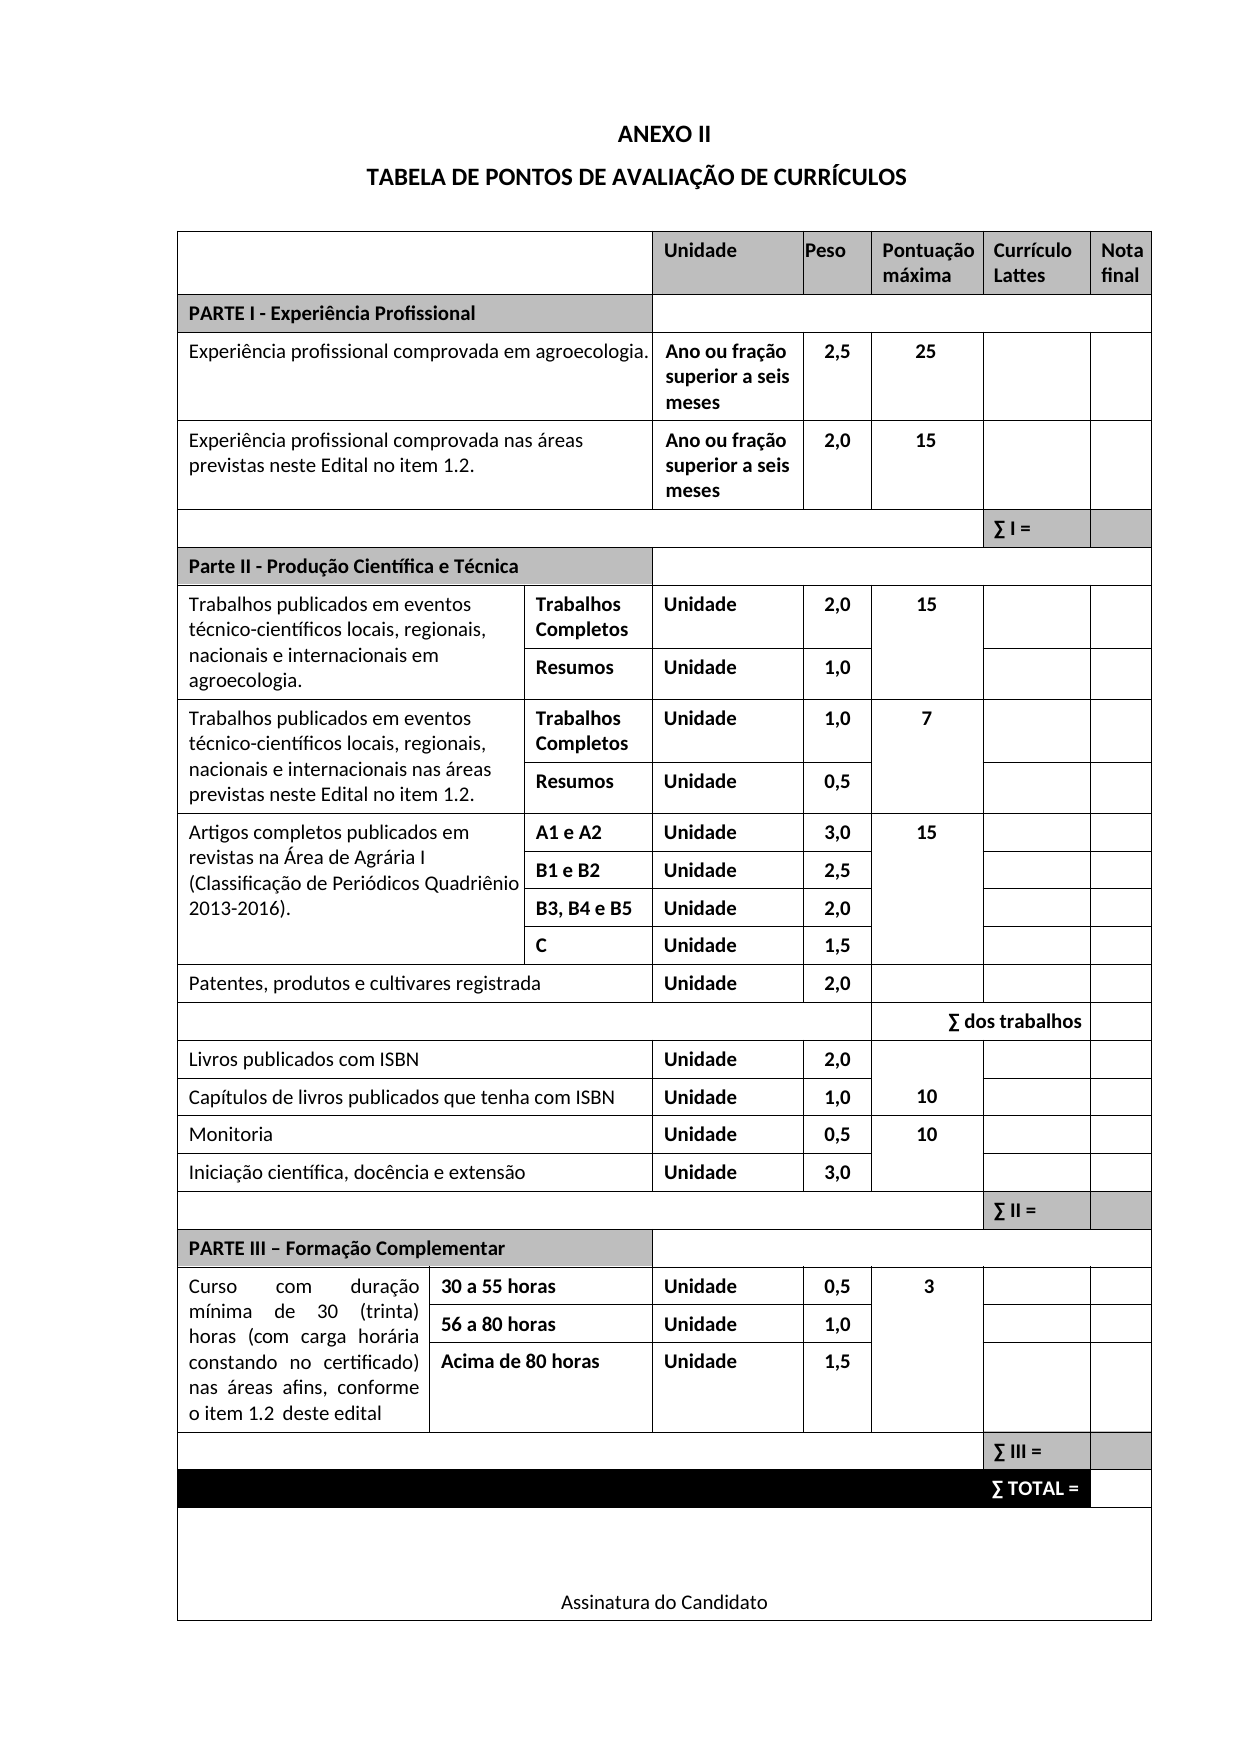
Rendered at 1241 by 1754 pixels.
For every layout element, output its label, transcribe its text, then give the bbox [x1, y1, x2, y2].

table_cell [984, 1079, 1090, 1115]
table_cell ∑ III = [984, 1433, 1090, 1469]
table_cell 56 a 80 horas [430, 1305, 652, 1342]
table_cell 2,5 [804, 852, 871, 888]
table_cell [984, 700, 1090, 762]
table_cell 0,5 [804, 1268, 871, 1304]
table_header Unidade [653, 232, 803, 294]
table_cell [984, 889, 1090, 926]
table_cell [1091, 1305, 1151, 1342]
table_cell 15 [872, 421, 983, 509]
table_cell Artigos completos publicados em revistas na Área de Agrária I (Classificação de Periódicos Quadriênio 2013-2016). [178, 814, 524, 964]
table_cell Livros publicados com ISBN [178, 1041, 652, 1077]
table_cell [1091, 421, 1151, 509]
table_cell PARTE III – Formação Complementar [178, 1230, 652, 1266]
table_cell 2,0 [804, 889, 871, 926]
table_cell Assinatura do Candidato [178, 1508, 1151, 1620]
table_cell Resumos [525, 649, 652, 699]
table_cell Unidade [653, 1154, 803, 1191]
table_cell [984, 586, 1090, 648]
table_cell [1091, 1116, 1151, 1153]
table_cell Unidade [653, 1305, 803, 1342]
table_cell [653, 295, 1151, 332]
table_cell 25 [872, 333, 983, 420]
table_cell 1,5 [804, 1343, 871, 1431]
table_cell [178, 1192, 983, 1229]
table_cell [1091, 510, 1151, 547]
table_cell 1,5 [804, 927, 871, 964]
table_cell 15 [872, 814, 983, 964]
table_cell 7 [872, 700, 983, 813]
table_cell [1091, 700, 1151, 762]
table_cell [984, 763, 1090, 813]
table_cell Unidade [653, 649, 803, 699]
table_cell [1091, 1343, 1151, 1431]
table_header [178, 232, 652, 294]
table_cell [1091, 1268, 1151, 1304]
table_cell [984, 1343, 1090, 1431]
table_cell Unidade [653, 852, 803, 888]
table_cell 1,0 [804, 1305, 871, 1342]
table_cell ∑ TOTAL = [178, 1470, 1090, 1507]
table_cell ∑ dos trabalhos [872, 1003, 1090, 1039]
table_cell Trabalhos publicados em eventos técnico-científicos locais, regionais, nacionais e internacionais em agroecologia. [178, 586, 524, 699]
table_cell [1091, 333, 1151, 420]
table_cell Unidade [653, 927, 803, 964]
table_cell Patentes, produtos e cultivares registrada [178, 965, 652, 1002]
table_cell [984, 927, 1090, 964]
table_cell Experiência profissional comprovada nas áreas previstas neste Edital no item 1.2. [178, 421, 652, 509]
table_cell Trabalhos Completos [525, 586, 652, 648]
table_cell 15 [872, 586, 983, 699]
table_cell Ano ou fração superior a seis meses [653, 333, 803, 420]
table_cell Resumos [525, 763, 652, 813]
table_cell [984, 1116, 1090, 1153]
table_cell [984, 649, 1090, 699]
table_cell Curso com duração mínima de 30 (trinta) horas (com carga horária constando no certificado) nas áreas afins, conforme o item 1.2 deste edital [178, 1268, 429, 1431]
table_cell Unidade [653, 889, 803, 926]
table_cell 3,0 [804, 1154, 871, 1191]
table_cell Parte II - Produção Científica e Técnica [178, 548, 652, 584]
table_cell A1 e A2 [525, 814, 652, 851]
table_cell 2,0 [804, 586, 871, 648]
table_cell Unidade [653, 1079, 803, 1115]
subtitle ANEXO II [177, 118, 1152, 149]
table_cell Iniciação científica, docência e extensão [178, 1154, 652, 1191]
table_cell [872, 965, 983, 1002]
table_cell [984, 421, 1090, 509]
table_cell [1091, 649, 1151, 699]
table_cell [1091, 586, 1151, 648]
table_cell 3 [872, 1268, 983, 1431]
table_cell [1091, 889, 1151, 926]
table_cell [178, 1433, 983, 1469]
table_cell C [525, 927, 652, 964]
table_cell [984, 965, 1090, 1002]
table_cell Monitoria [178, 1116, 652, 1153]
table_cell Unidade [653, 586, 803, 648]
table_cell 2,5 [804, 333, 871, 420]
table_cell 1,0 [804, 1079, 871, 1115]
table_cell [1091, 1003, 1151, 1039]
table_cell Ano ou fração superior a seis meses [653, 421, 803, 509]
table_cell [653, 548, 1151, 584]
table_cell [1091, 763, 1151, 813]
text TABELA DE PONTOS DE AVALIAÇÃO DE CURRÍCULOS [229, 161, 1045, 192]
table_cell Capítulos de livros publicados que tenha com ISBN [178, 1079, 652, 1115]
table_cell Unidade [653, 763, 803, 813]
table_cell 10 [872, 1041, 983, 1115]
table_cell 1,0 [804, 700, 871, 762]
table_cell [1091, 1041, 1151, 1077]
table_cell [1091, 814, 1151, 851]
table_cell Unidade [653, 1041, 803, 1077]
table_cell 30 a 55 horas [430, 1268, 652, 1304]
table_cell [1091, 927, 1151, 964]
table_cell 2,0 [804, 421, 871, 509]
table_cell [984, 814, 1090, 851]
table_cell [653, 1230, 1151, 1266]
table_cell Acima de 80 horas [430, 1343, 652, 1431]
table_cell 2,0 [804, 1041, 871, 1077]
table_cell Unidade [653, 1343, 803, 1431]
table_cell [984, 852, 1090, 888]
table_cell [984, 333, 1090, 420]
table_cell Unidade [653, 1116, 803, 1153]
table_cell [1091, 1192, 1151, 1229]
table_cell Unidade [653, 965, 803, 1002]
table_header Peso [804, 232, 871, 294]
table_cell [984, 1154, 1090, 1191]
table_cell ∑ II = [984, 1192, 1090, 1229]
table_cell Unidade [653, 1268, 803, 1304]
table_cell [984, 1305, 1090, 1342]
table_cell 2,0 [804, 965, 871, 1002]
table_header Nota final [1091, 232, 1151, 294]
table_cell Unidade [653, 700, 803, 762]
table_cell 3,0 [804, 814, 871, 851]
table_cell [178, 510, 983, 547]
table_cell Experiência profissional comprovada em agroecologia. [178, 333, 652, 420]
table_cell PARTE I - Experiência Profissional [178, 295, 652, 332]
table_cell ∑ I = [984, 510, 1090, 547]
table_cell B1 e B2 [525, 852, 652, 888]
table_cell [984, 1041, 1090, 1077]
table_cell [1091, 1079, 1151, 1115]
table_header Pontuação máxima [872, 232, 983, 294]
table_cell [984, 1268, 1090, 1304]
table_header Currículo Lattes [984, 232, 1090, 294]
table_cell 10 [872, 1116, 983, 1191]
table_cell Unidade [653, 814, 803, 851]
table_cell [1091, 852, 1151, 888]
table_cell 0,5 [804, 1116, 871, 1153]
table_cell [1091, 1433, 1151, 1469]
table_cell [178, 1003, 871, 1039]
table_cell 0,5 [804, 763, 871, 813]
table_cell [1091, 1470, 1151, 1507]
table_cell B3, B4 e B5 [525, 889, 652, 926]
table_cell [1091, 1154, 1151, 1191]
table_cell Trabalhos Completos [525, 700, 652, 762]
table_cell 1,0 [804, 649, 871, 699]
table_cell [1091, 965, 1151, 1002]
table_cell Trabalhos publicados em eventos técnico-científicos locais, regionais, nacionais e internacionais nas áreas previstas neste Edital no item 1.2. [178, 700, 524, 813]
